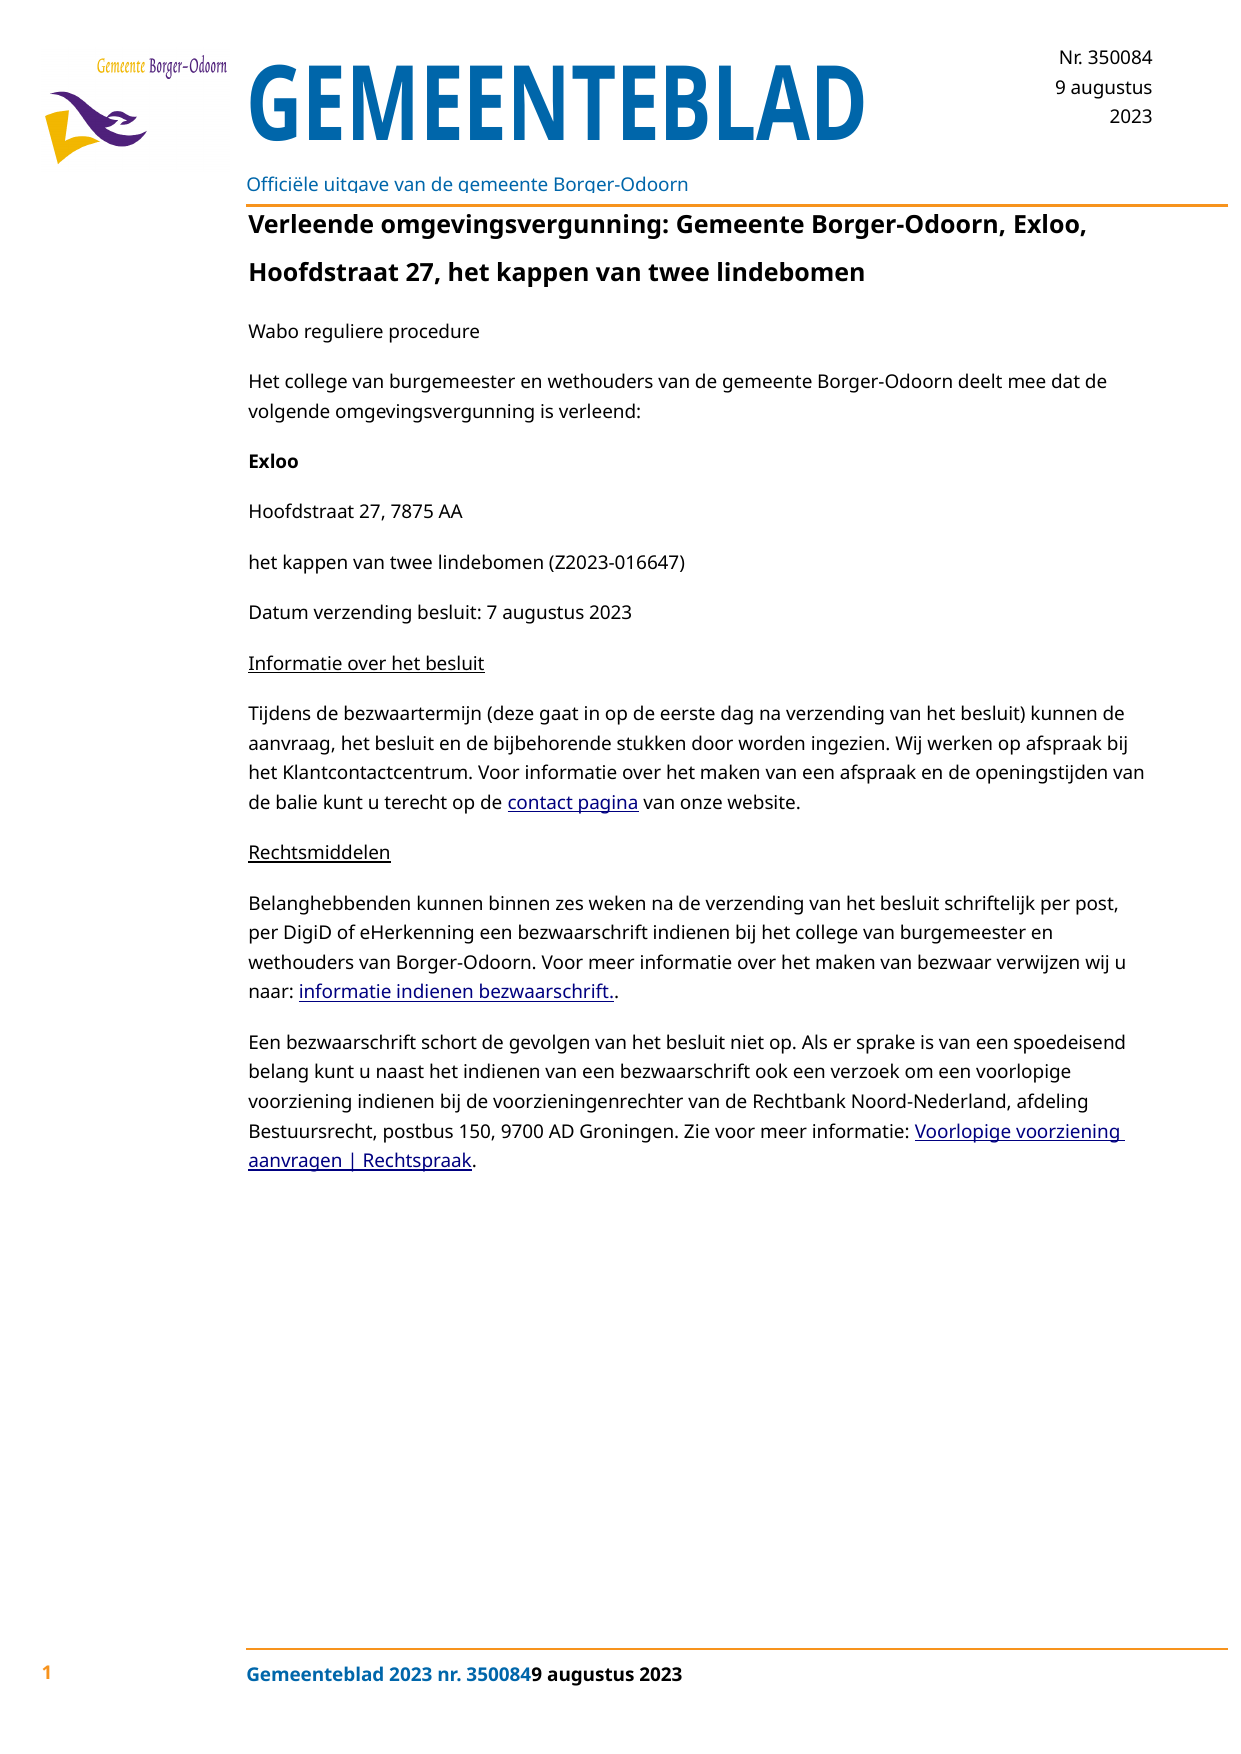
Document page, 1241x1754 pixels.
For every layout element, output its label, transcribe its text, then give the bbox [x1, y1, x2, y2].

text Het college van burgemeester en wethouders van de gemeente Borger-Odoorn deelt mee dat de volgende omgevingsvergunning is verleend: [248, 368, 1152, 424]
text Belanghebbenden kunnen binnen zes weken na de verzending van het besluit schriftelijk per post, per DigiD of eHerkenning een bezwaarschrift indienen bij het college van burgemeester en wethouders van Borger-Odoorn. Voor meer informatie over het maken van bezwaar verwijzen wij u naar: informatie indienen bezwaarschrift.. [248, 890, 1152, 1004]
picture [41, 47, 231, 172]
text Wabo reguliere procedure [248, 318, 1152, 344]
text Exloo [248, 448, 1152, 474]
text Verleende omgevingsvergunning: Gemeente Borger-Odoorn, Exloo, Hoofdstraat 27, het kappen van twee lindebomen [248, 207, 1152, 288]
text Hoofdstraat 27, 7875 AA [248, 499, 1152, 524]
text Tijdens de bezwaartermijn (deze gaat in op de eerste dag na verzending van het besluit) kunnen de aanvraag, het besluit en de bijbehorende stukken door worden ingezien. Wij werken op afspraak bij het Klantcontactcentrum. Voor informatie over het maken van een afspraak en de openingstijden van de balie kunt u terecht op de contact pagina van onze website. [248, 700, 1152, 815]
text het kappen van twee lindebomen (Z2023-016647) [248, 549, 1152, 575]
text Een bezwaarschrift schort de gevolgen van het besluit niet op. Als er sprake is van een spoedeisend belang kunt u naast het indienen van een bezwaarschrift ook een verzoek om een voorlopige voorziening indienen bij de voorzieningenrechter van de Rechtbank Noord-Nederland, afdeling Bestuursrecht, postbus 150, 9700 AD Groningen. Zie voor meer informatie: Voorlopige voorziening aanvragen | Rechtspraak. [248, 1029, 1152, 1173]
text Informatie over het besluit [248, 650, 1152, 676]
text Datum verzending besluit: 7 augustus 2023 [248, 599, 1152, 625]
text Rechtsmiddelen [248, 839, 1152, 865]
